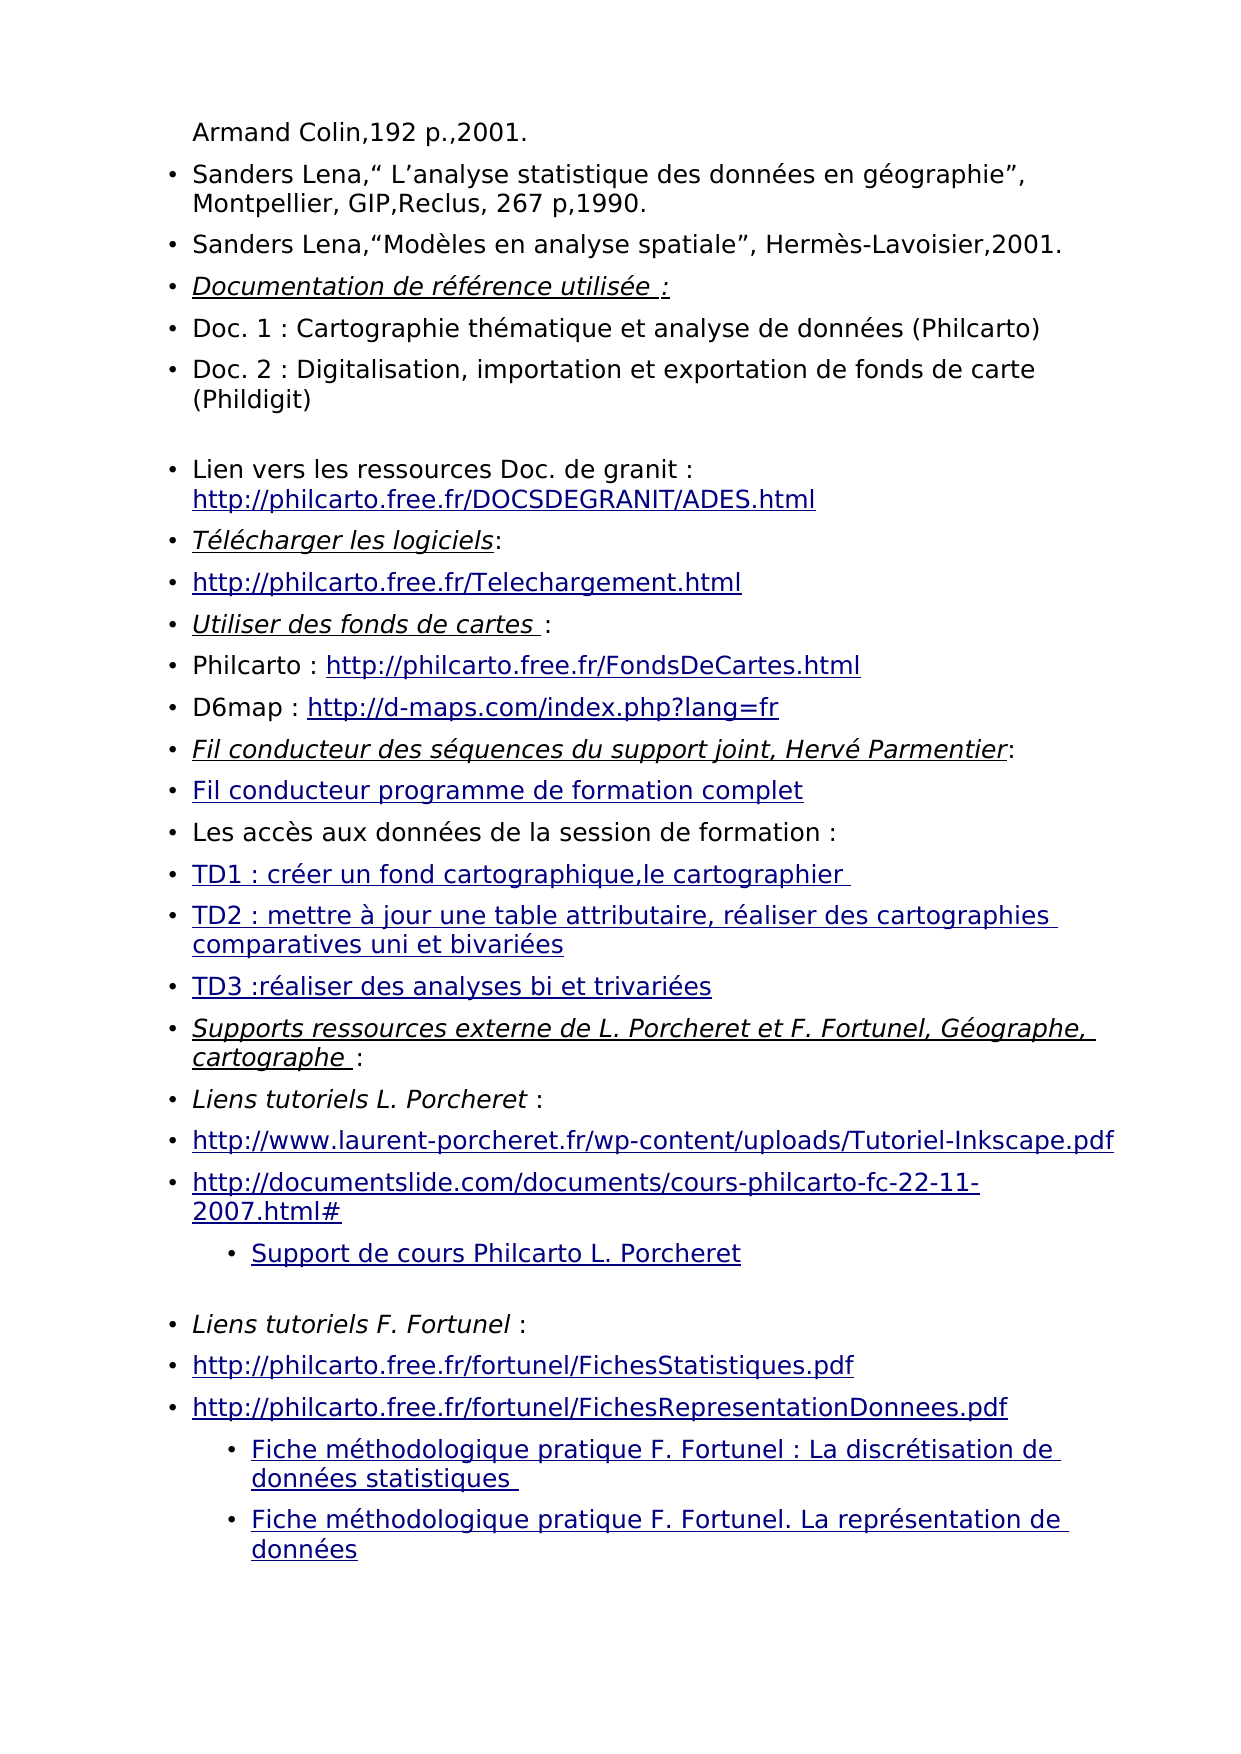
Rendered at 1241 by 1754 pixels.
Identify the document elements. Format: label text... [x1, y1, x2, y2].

list Doc. 2 : Digitalisation, importation et exportation de fonds de carte (Phildigit) [177, 356, 1122, 443]
list Lien vers les ressources Doc. de granit : http://philcarto.free.fr/DOCSDEGRANIT/ADES.html [177, 456, 1122, 514]
list TD1 : créer un fond cartographique,le cartographier [177, 860, 1122, 889]
list TD2 : mettre à jour une table attributaire, réaliser des cartographies comparatives uni et bivariées [177, 901, 1122, 960]
list Documentation de référence utilisée : [177, 272, 1122, 301]
list http://philcarto.free.fr/Telechargement.html [177, 568, 1122, 597]
list Fil conducteur des séquences du support joint, Hervé Parmentier: [177, 735, 1122, 764]
list Les accès aux données de la session de formation : [177, 818, 1122, 847]
list Philcarto : http://philcarto.free.fr/FondsDeCartes.html [177, 651, 1122, 681]
list http://www.laurent-porcheret.fr/wp-content/uploads/Tutoriel-Inkscape.pdf [177, 1126, 1122, 1156]
list Utiliser des fonds de cartes : [177, 610, 1122, 639]
list http://philcarto.free.fr/fortunel/FichesRepresentationDonnees.pdf [177, 1393, 1122, 1422]
list Support de cours Philcarto L. Porcheret [236, 1239, 1122, 1297]
list Supports ressources externe de L. Porcheret et F. Fortunel, Géographe, cartographe : [177, 1014, 1122, 1072]
list Doc. 1 : Cartographie thématique et analyse de données (Philcarto) [177, 314, 1122, 343]
list Sanders Lena,“Modèles en analyse spatiale”, Hermès-Lavoisier,2001. [177, 231, 1122, 260]
list D6map : http://d-maps.com/index.php?lang=fr [177, 693, 1122, 722]
list Sanders Lena,“ L’analyse statistique des données en géographie”, Montpellier, GIP,Reclus, 267 p,1990. [177, 160, 1122, 218]
list http://documentslide.com/documents/cours-philcarto-fc-22-11-2007.html# [177, 1168, 1122, 1226]
list Fil conducteur programme de formation complet [177, 776, 1122, 806]
list Liens tutoriels L. Porcheret : [177, 1085, 1122, 1114]
list http://philcarto.free.fr/fortunel/FichesStatistiques.pdf [177, 1351, 1122, 1381]
list Fiche méthodologique pratique F. Fortunel. La représentation de données [236, 1506, 1122, 1564]
list Armand Colin,192 p.,2001. [177, 118, 1122, 147]
list TD3 :réaliser des analyses bi et trivariées [177, 972, 1122, 1001]
list Télécharger les logiciels: [177, 526, 1122, 556]
list Liens tutoriels F. Fortunel : [177, 1310, 1122, 1339]
list Fiche méthodologique pratique F. Fortunel : La discrétisation de données statistiques [236, 1435, 1122, 1493]
